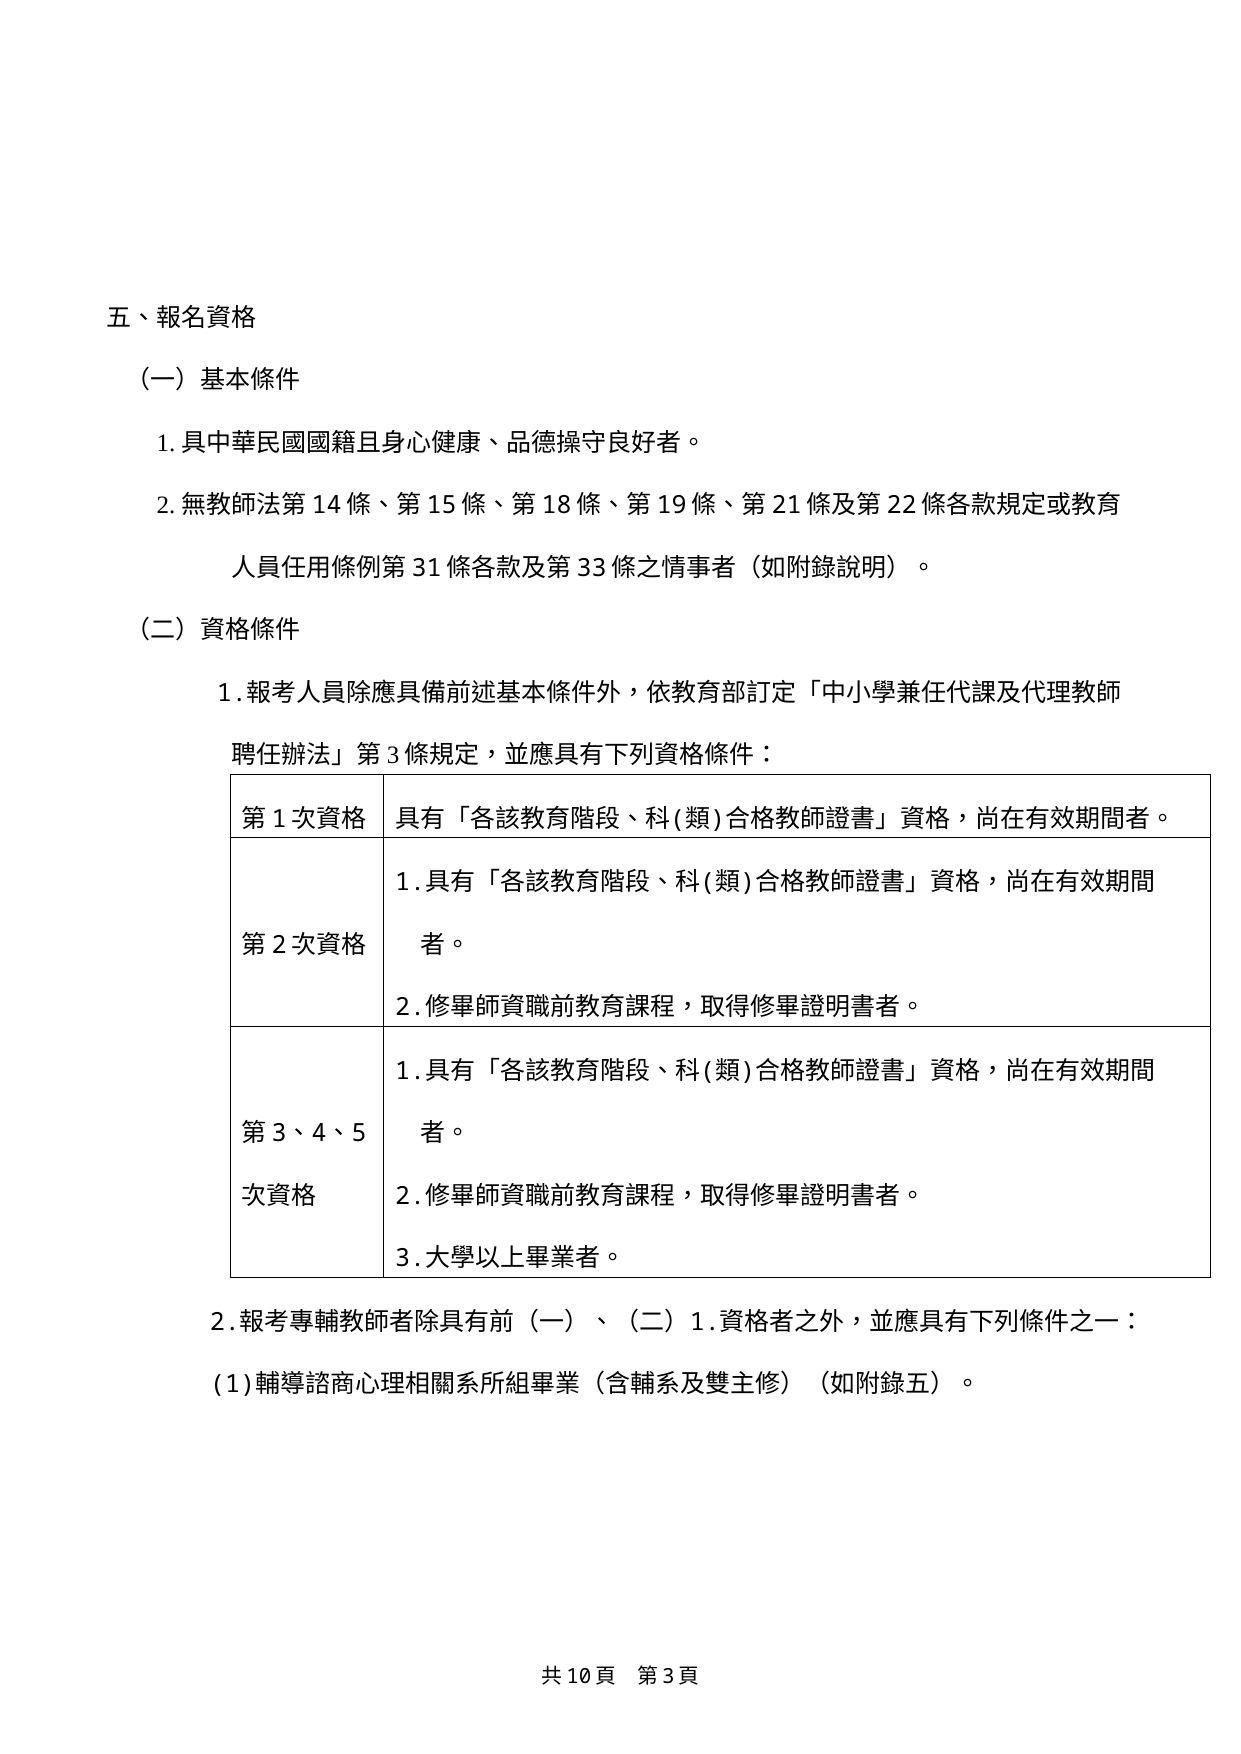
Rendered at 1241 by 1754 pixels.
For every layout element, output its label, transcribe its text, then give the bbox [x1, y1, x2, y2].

text 2.報考專輔教師者除具有前（一）、（二）1.資格者之外，並應具有下列條件之一： [209, 1278, 1134, 1340]
table_header 具有「各該教育階段、科(類)合格教師證書」資格，尚在有效期間者。 [384, 775, 1210, 837]
table_cell 第3、4、5次資格 [231, 1027, 383, 1277]
text 1.報考人員除應具備前述基本條件外，依教育部訂定「中小學兼任代課及代理教師聘任辦法」第3條規定，並應具有下列資格條件： [157, 648, 1134, 773]
table_cell 1.具有「各該教育階段、科(類)合格教師證書」資格，尚在有效期間者。 2.修畢師資職前教育課程，取得修畢證明書者。 3.大學以上畢業者。 [384, 1027, 1210, 1277]
text 2. 無教師法第14條、第15條、第18條、第19條、第21條及第22條各款規定或教育人員任用條例第31條各款及第33條之情事者（如附錄說明）。 [106, 461, 1134, 586]
text （二）資格條件 [106, 586, 1134, 648]
text （一）基本條件 [106, 336, 1134, 398]
text (1)輔導諮商心理相關系所組畢業（含輔系及雙主修）（如附錄五）。 [210, 1340, 1134, 1403]
text 1. 具中華民國國籍且身心健康、品德操守良好者。 [106, 398, 1134, 461]
table_header 第1次資格 [231, 775, 383, 837]
table_cell 1.具有「各該教育階段、科(類)合格教師證書」資格，尚在有效期間者。 2.修畢師資職前教育課程，取得修畢證明書者。 [384, 838, 1210, 1026]
text 五、報名資格 [106, 273, 1134, 336]
table_cell 第2次資格 [231, 838, 383, 1026]
